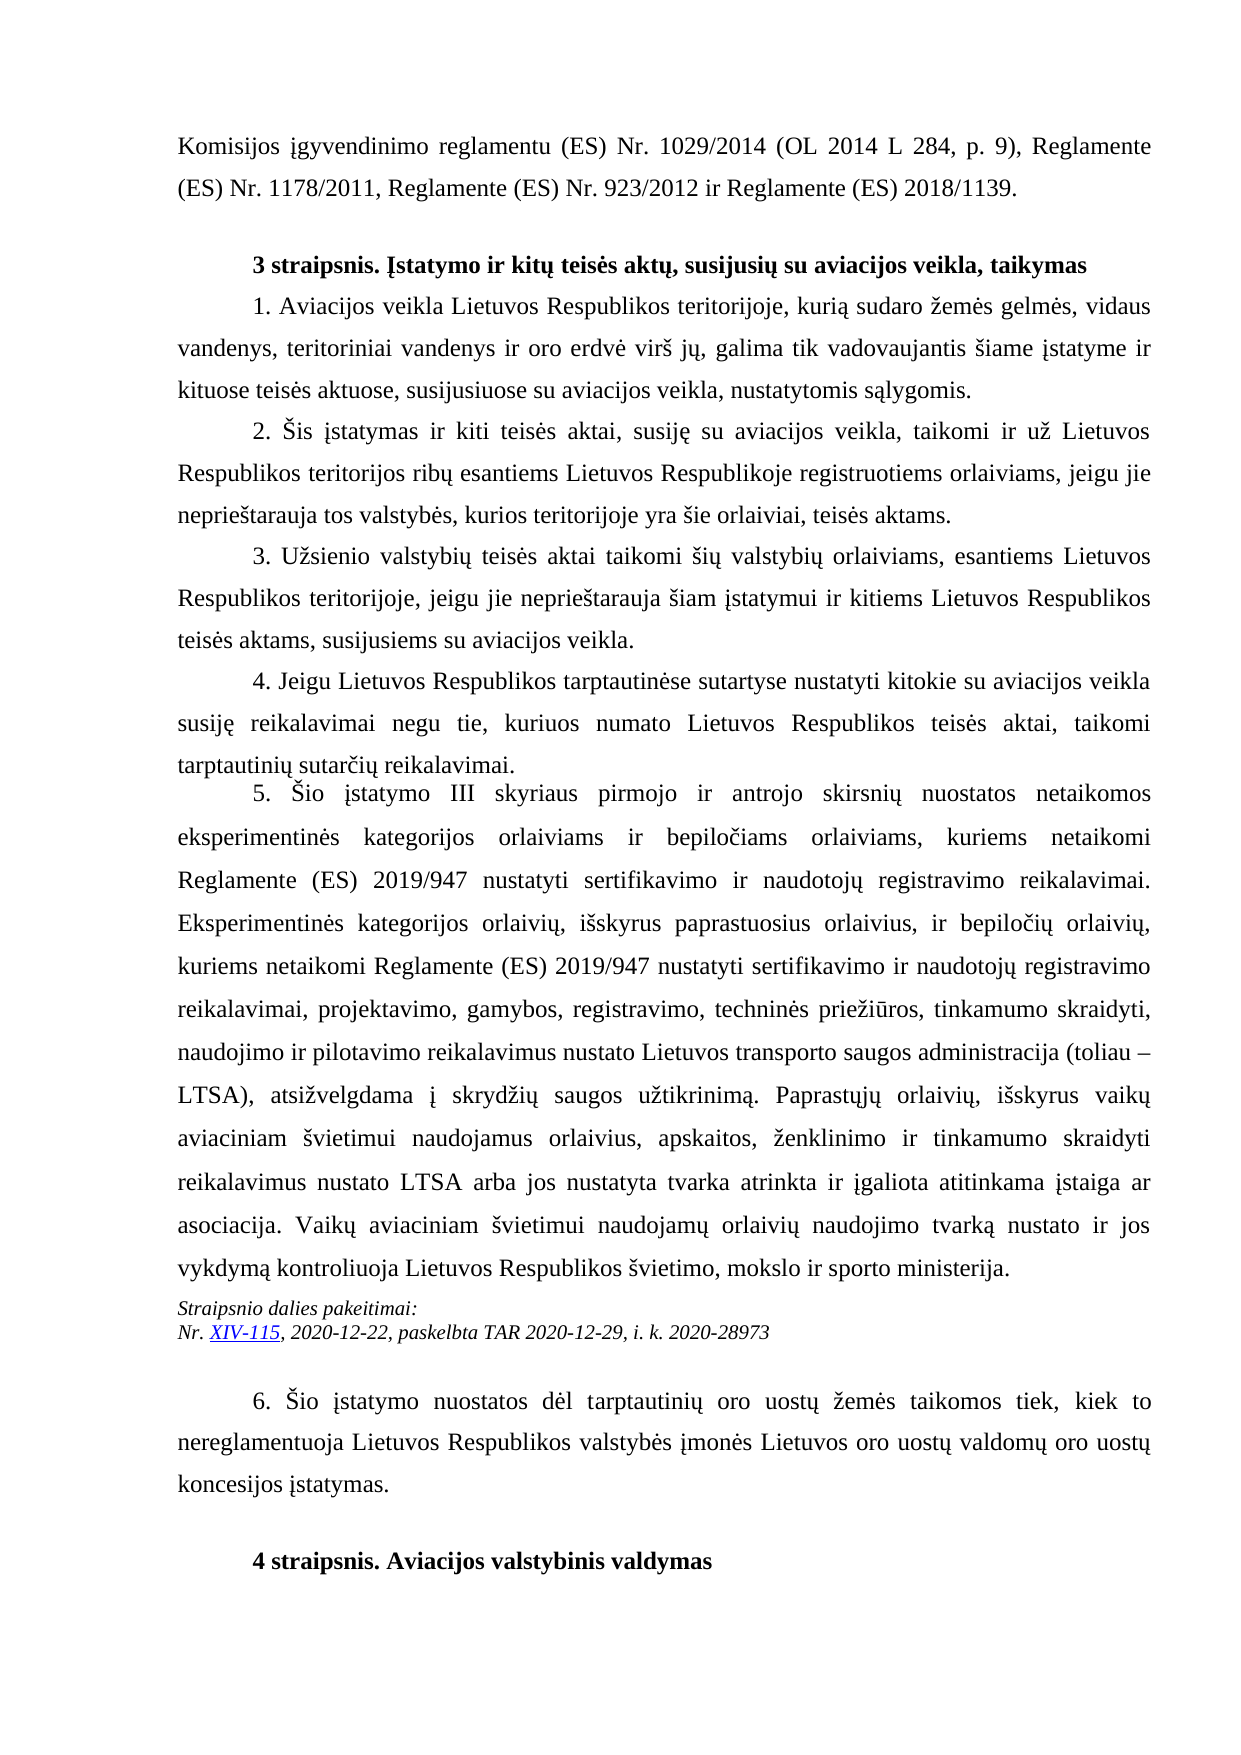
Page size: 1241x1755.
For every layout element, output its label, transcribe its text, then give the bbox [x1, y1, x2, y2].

text 4. Jeigu Lietuvos Respublikos tarptautinėse sutartyse nustatyti kitokie su aviacijos veikla susiję reikalavimai negu tie, kuriuos numato Lietuvos Respublikos teisės aktai, taikomi tarptautinių sutarčių reikalavimai. [177, 653, 1152, 778]
text 6. Šio įstatymo nuostatos dėl tarptautinių oro uostų žemės taikomos tiek, kiek to nereglamentuoja Lietuvos Respublikos valstybės įmonės Lietuvos oro uostų valdomų oro uostų koncesijos įstatymas. [177, 1373, 1152, 1498]
text 3 straipsnis. Įstatymo ir kitų teisės aktų, susijusių su aviacijos veikla, taikymas [177, 237, 1152, 278]
text 1. Aviacijos veikla Lietuvos Respublikos teritorijoje, kurią sudaro žemės gelmės, vidaus vandenys, teritoriniai vandenys ir oro erdvė virš jų, galima tik vadovaujantis šiame įstatyme ir kituose teisės aktuose, susijusiuose su aviacijos veikla, nustatytomis sąlygomis. [177, 278, 1152, 403]
text 4 straipsnis. Aviacijos valstybinis valdymas [177, 1533, 1152, 1575]
text 3. Užsienio valstybių teisės aktai taikomi šių valstybių orlaiviams, esantiems Lietuvos Respublikos teritorijoje, jeigu jie neprieštarauja šiam įstatymui ir kitiems Lietuvos Respublikos teisės aktams, susijusiems su aviacijos veikla. [177, 528, 1152, 653]
text Komisijos įgyvendinimo reglamentu (ES) Nr. 1029/2014 (OL 2014 L 284, p. 9), Reglamente (ES) Nr. 1178/2011, Reglamente (ES) Nr. 923/2012 ir Reglamente (ES) 2018/1139. [177, 118, 1152, 201]
text Nr. XIV-115, 2020-12-22, paskelbta TAR 2020-12-29, i. k. 2020-28973 [177, 1320, 1152, 1344]
text 5. Šio įstatymo III skyriaus pirmojo ir antrojo skirsnių nuostatos netaikomos eksperimentinės kategorijos orlaiviams ir bepiločiams orlaiviams, kuriems netaikomi Reglamente (ES) 2019/947 nustatyti sertifikavimo ir naudotojų registravimo reikalavimai. Eksperimentinės kategorijos orlaivių, išskyrus paprastuosius orlaivius, ir bepiločių orlaivių, kuriems netaikomi Reglamente (ES) 2019/947 nustatyti sertifikavimo ir naudotojų registravimo reikalavimai, projektavimo, gamybos, registravimo, techninės priežiūros, tinkamumo skraidyti, naudojimo ir pilotavimo reikalavimus nustato Lietuvos transporto saugos administracija (toliau – LTSA), atsižvelgdama į skrydžių saugos užtikrinimą. Paprastųjų orlaivių, išskyrus vaikų aviaciniam švietimui naudojamus orlaivius, apskaitos, ženklinimo ir tinkamumo skraidyti reikalavimus nustato LTSA arba jos nustatyta tvarka atrinkta ir įgaliota atitinkama įstaiga ar asociacija. Vaikų aviaciniam švietimui naudojamų orlaivių naudojimo tvarką nustato ir jos vykdymą kontroliuoja Lietuvos Respublikos švietimo, mokslo ir sporto ministerija. [177, 778, 1152, 1282]
text Straipsnio dalies pakeitimai: [177, 1296, 1152, 1320]
text 2. Šis įstatymas ir kiti teisės aktai, susiję su aviacijos veikla, taikomi ir už Lietuvos Respublikos teritorijos ribų esantiems Lietuvos Respublikoje registruotiems orlaiviams, jeigu jie neprieštarauja tos valstybės, kurios teritorijoje yra šie orlaiviai, teisės aktams. [177, 403, 1152, 528]
